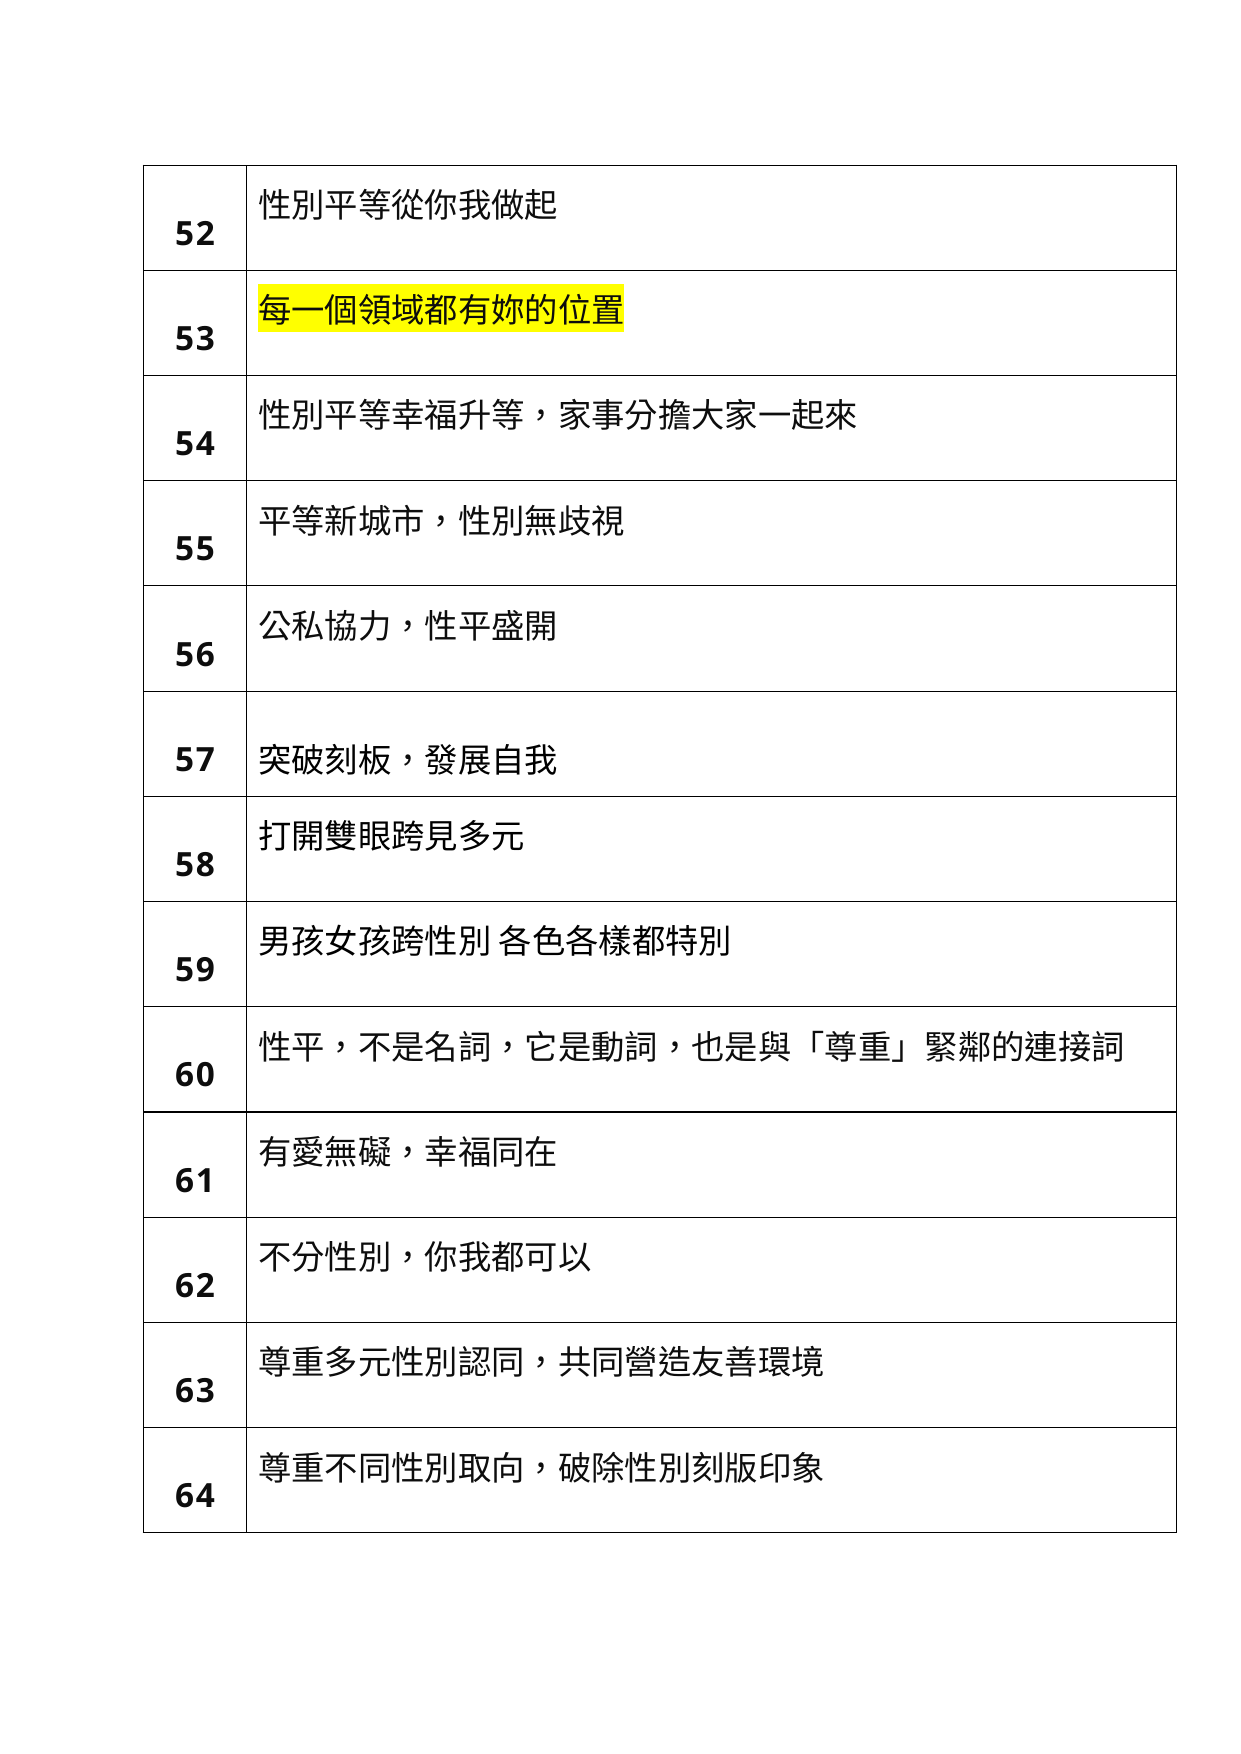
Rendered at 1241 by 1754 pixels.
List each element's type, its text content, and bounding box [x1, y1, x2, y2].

table_cell 性平，不是名詞，它是動詞，也是與「尊重」緊鄰的連接詞 [247, 1007, 1176, 1111]
table_cell 53 [144, 271, 246, 375]
table_cell 64 [144, 1428, 246, 1532]
table_cell 59 [144, 902, 246, 1006]
table_cell 每一個領域都有妳的位置 [247, 271, 1176, 375]
table_cell 52 [144, 166, 246, 270]
table_cell 性別平等幸福升等，家事分擔大家一起來 [247, 376, 1176, 480]
table_cell 平等新城市，性別無歧視 [247, 481, 1176, 585]
table_cell 尊重多元性別認同，共同營造友善環境 [247, 1323, 1176, 1427]
table_cell 男孩女孩跨性別 各色各樣都特別 [247, 902, 1176, 1006]
table_cell 57 [144, 692, 246, 796]
table_cell 公私協力，性平盛開 [247, 586, 1176, 691]
table_cell 性別平等從你我做起 [247, 166, 1176, 270]
table_cell 60 [144, 1007, 246, 1111]
table_cell 55 [144, 481, 246, 585]
table_cell 56 [144, 586, 246, 691]
table_cell 62 [144, 1218, 246, 1322]
table_cell 突破刻板，發展自我 [247, 692, 1176, 796]
table_cell 不分性別，你我都可以 [247, 1218, 1176, 1322]
table_cell 54 [144, 376, 246, 480]
table_cell 63 [144, 1323, 246, 1427]
table_cell 58 [144, 797, 246, 901]
table_cell 有愛無礙，幸福同在 [247, 1113, 1176, 1217]
table_cell 打開雙眼跨見多元 [247, 797, 1176, 901]
table_cell 尊重不同性別取向，破除性別刻版印象 [247, 1428, 1176, 1532]
table_cell 61 [144, 1113, 246, 1217]
